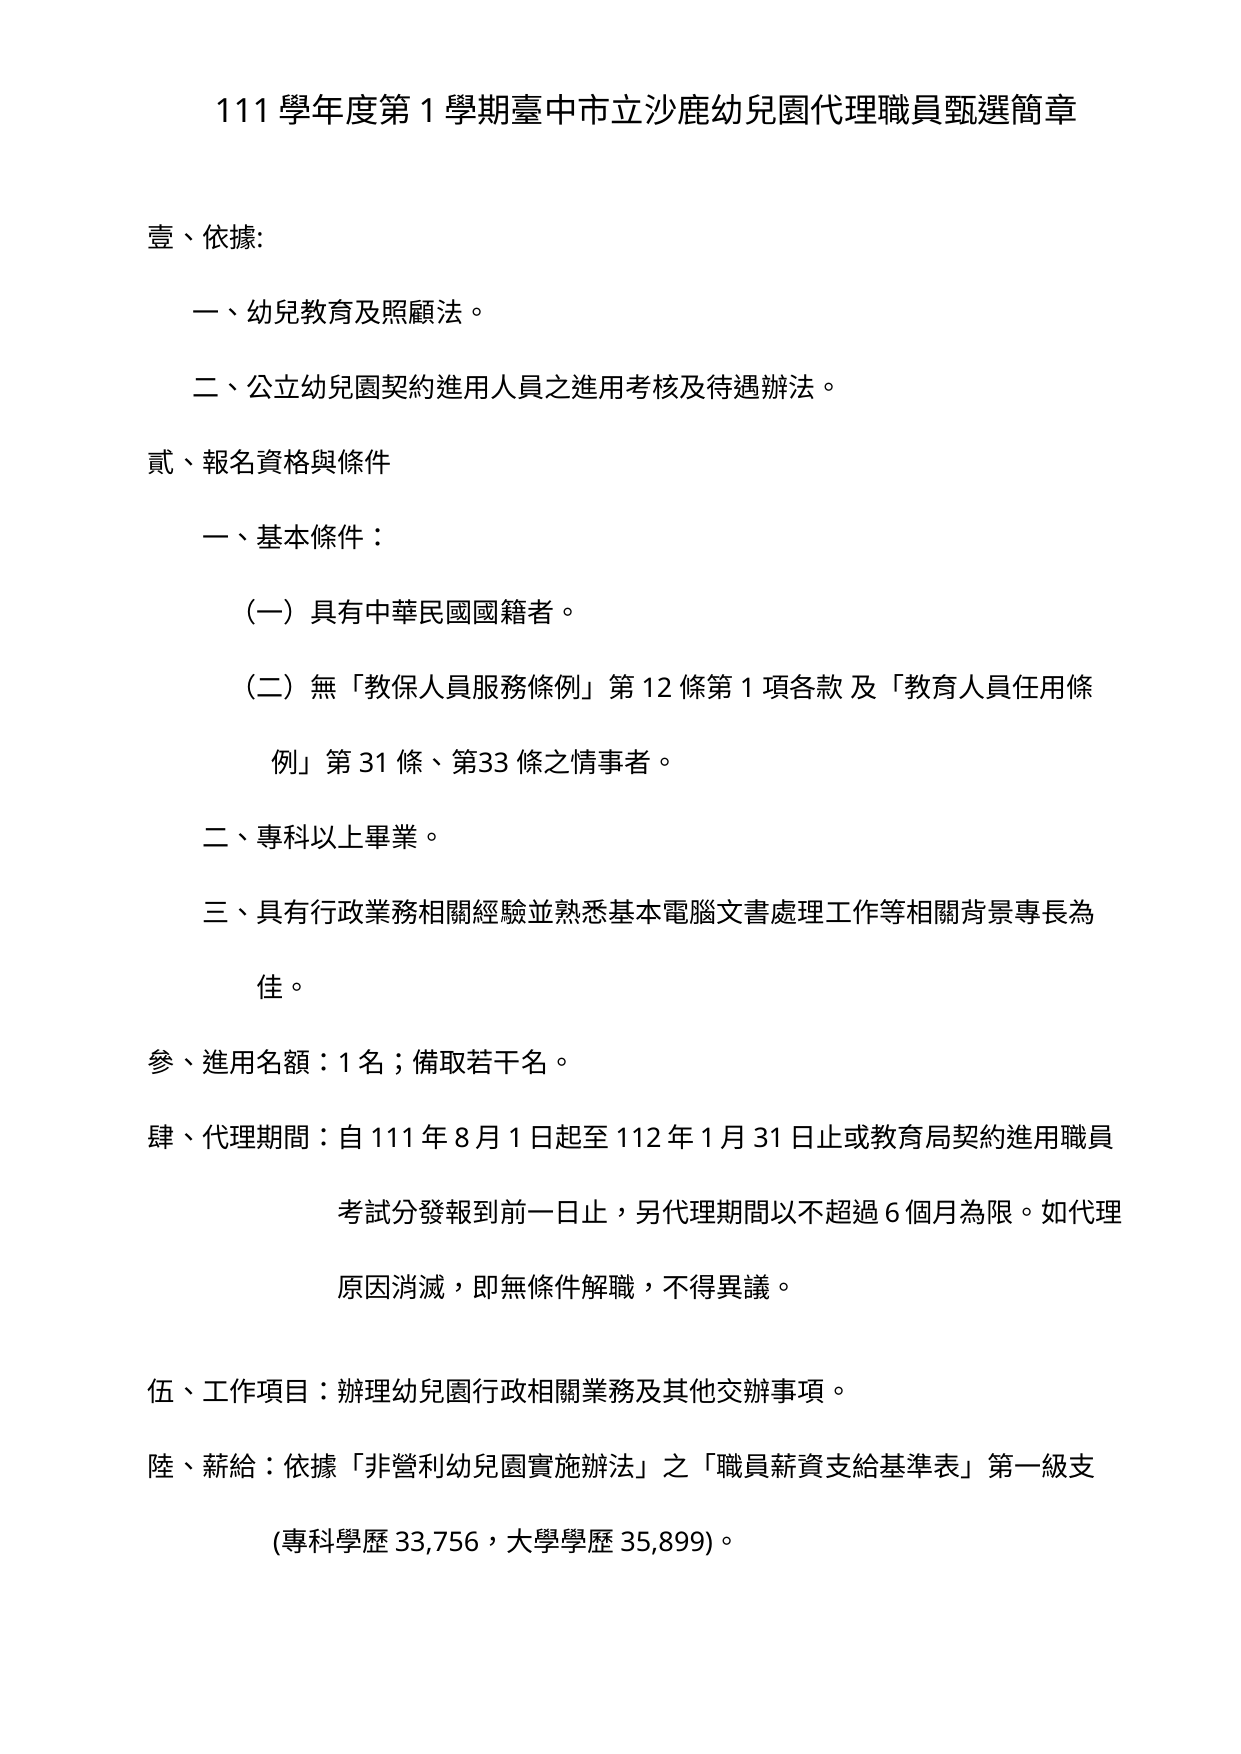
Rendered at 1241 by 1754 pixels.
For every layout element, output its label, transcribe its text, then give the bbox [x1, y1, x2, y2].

text 二、公立幼兒園契約進用人員之進用考核及待遇辦法。 [192, 348, 1122, 423]
text 佳。 [148, 948, 1122, 1023]
text 伍、工作項目：辦理幼兒園行政相關業務及其他交辦事項。 [148, 1352, 1122, 1427]
text (專科學歷33,756，大學學歷35,899)。 [273, 1502, 1122, 1577]
text 貳、報名資格與條件 [148, 423, 1122, 498]
text 三、具有行政業務相關經驗並熟悉基本電腦文書處理工作等相關背景專長為 [148, 873, 1122, 948]
text 一、幼兒教育及照顧法。 [192, 273, 1122, 348]
text （二）無「教保人員服務條例」第 12 條第 1 項各款 及「教育人員任用條 [148, 648, 1122, 723]
text 111學年度第1學期臺中市立沙鹿幼兒園代理職員甄選簡章 [148, 71, 1122, 146]
text 一、基本條件： [148, 498, 1122, 573]
text 例」第 31 條、第33 條之情事者。 [148, 723, 1122, 798]
text 參、進用名額：1名；備取若干名。 [148, 1023, 1122, 1098]
text （一）具有中華民國國籍者。 [148, 573, 1122, 648]
text 陸、薪給：依據「非營利幼兒園實施辦法」之「職員薪資支給基準表」第一級支 [148, 1427, 1122, 1502]
text 壹、依據: [148, 198, 1122, 273]
text 肆、代理期間：自111年8月1日起至112年1月31日止或教育局契約進用職員考試分發報到前一日止，另代理期間以不超過6個月為限。如代理原因消滅，即無條件解職，不得異議。 [148, 1098, 1122, 1323]
text 二、專科以上畢業。 [148, 798, 1122, 873]
